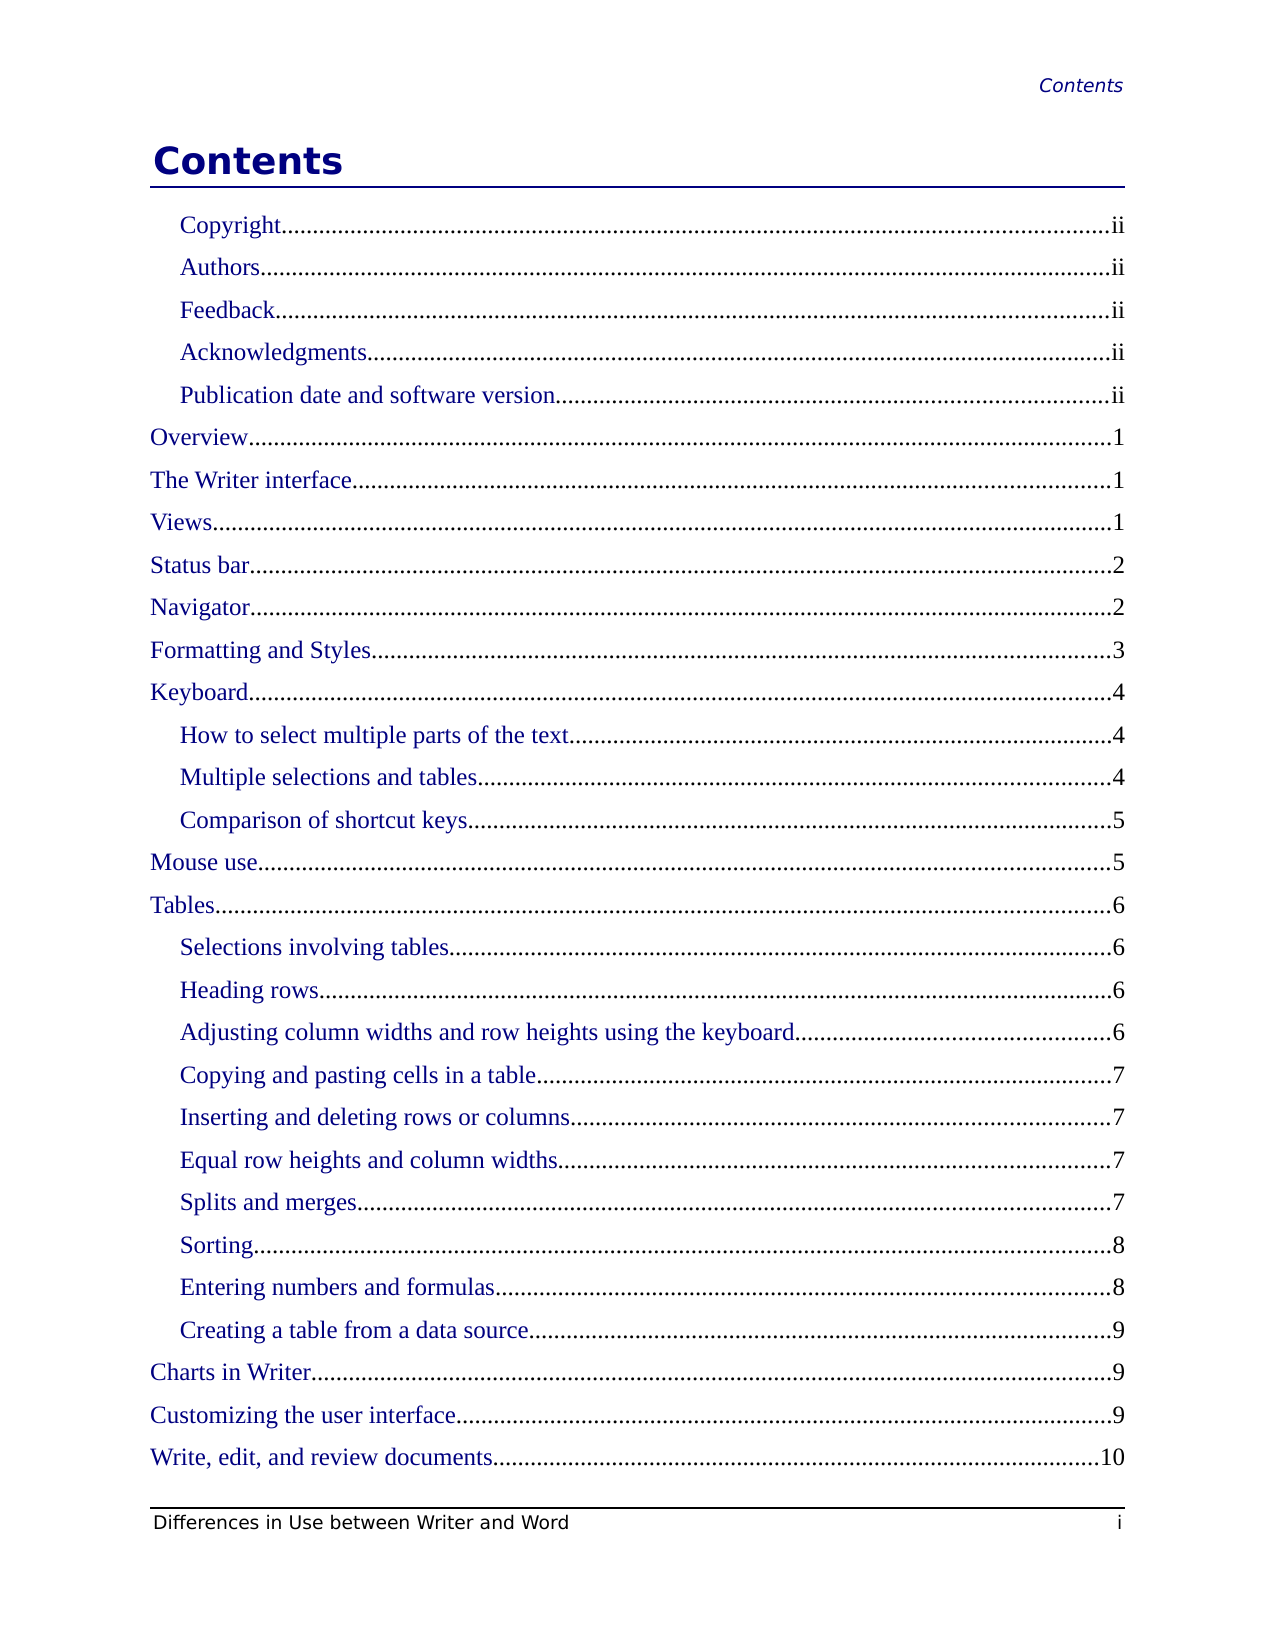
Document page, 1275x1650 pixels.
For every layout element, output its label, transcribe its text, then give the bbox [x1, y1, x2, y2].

text Acknowledgments ii [179, 338, 1125, 366]
text Charts in Writer 9 [150, 1358, 1125, 1386]
text Feedback ii [179, 296, 1125, 323]
text Adjusting column widths and row heights using the keyboard 6 [179, 1018, 1125, 1046]
text Overview 1 [150, 423, 1125, 451]
text The Writer interface 1 [150, 466, 1125, 493]
text Comparison of shortcut keys 5 [179, 806, 1125, 833]
text Formatting and Styles 3 [150, 636, 1125, 663]
text Copying and pasting cells in a table 7 [179, 1061, 1125, 1088]
text Contents [150, 137, 1125, 186]
text Splits and merges 7 [179, 1188, 1125, 1216]
text Customizing the user interface 9 [150, 1401, 1125, 1428]
text Sorting 8 [179, 1231, 1125, 1258]
text Authors ii [179, 253, 1125, 281]
text Copyright ii [179, 211, 1125, 238]
text Mouse use 5 [150, 848, 1125, 876]
text Status bar 2 [150, 551, 1125, 578]
text How to select multiple parts of the text 4 [179, 721, 1125, 748]
text Selections involving tables 6 [179, 933, 1125, 961]
text Inserting and deleting rows or columns 7 [179, 1103, 1125, 1131]
text Multiple selections and tables 4 [179, 763, 1125, 791]
text Views 1 [150, 508, 1125, 536]
text Tables 6 [150, 891, 1125, 918]
text Write, edit, and review documents 10 [150, 1443, 1125, 1471]
text Entering numbers and formulas 8 [179, 1273, 1125, 1301]
text Equal row heights and column widths 7 [179, 1146, 1125, 1173]
text Navigator 2 [150, 593, 1125, 621]
text Publication date and software version ii [179, 381, 1125, 408]
text Keyboard 4 [150, 678, 1125, 706]
text Heading rows 6 [179, 976, 1125, 1003]
text Creating a table from a data source 9 [179, 1316, 1125, 1343]
